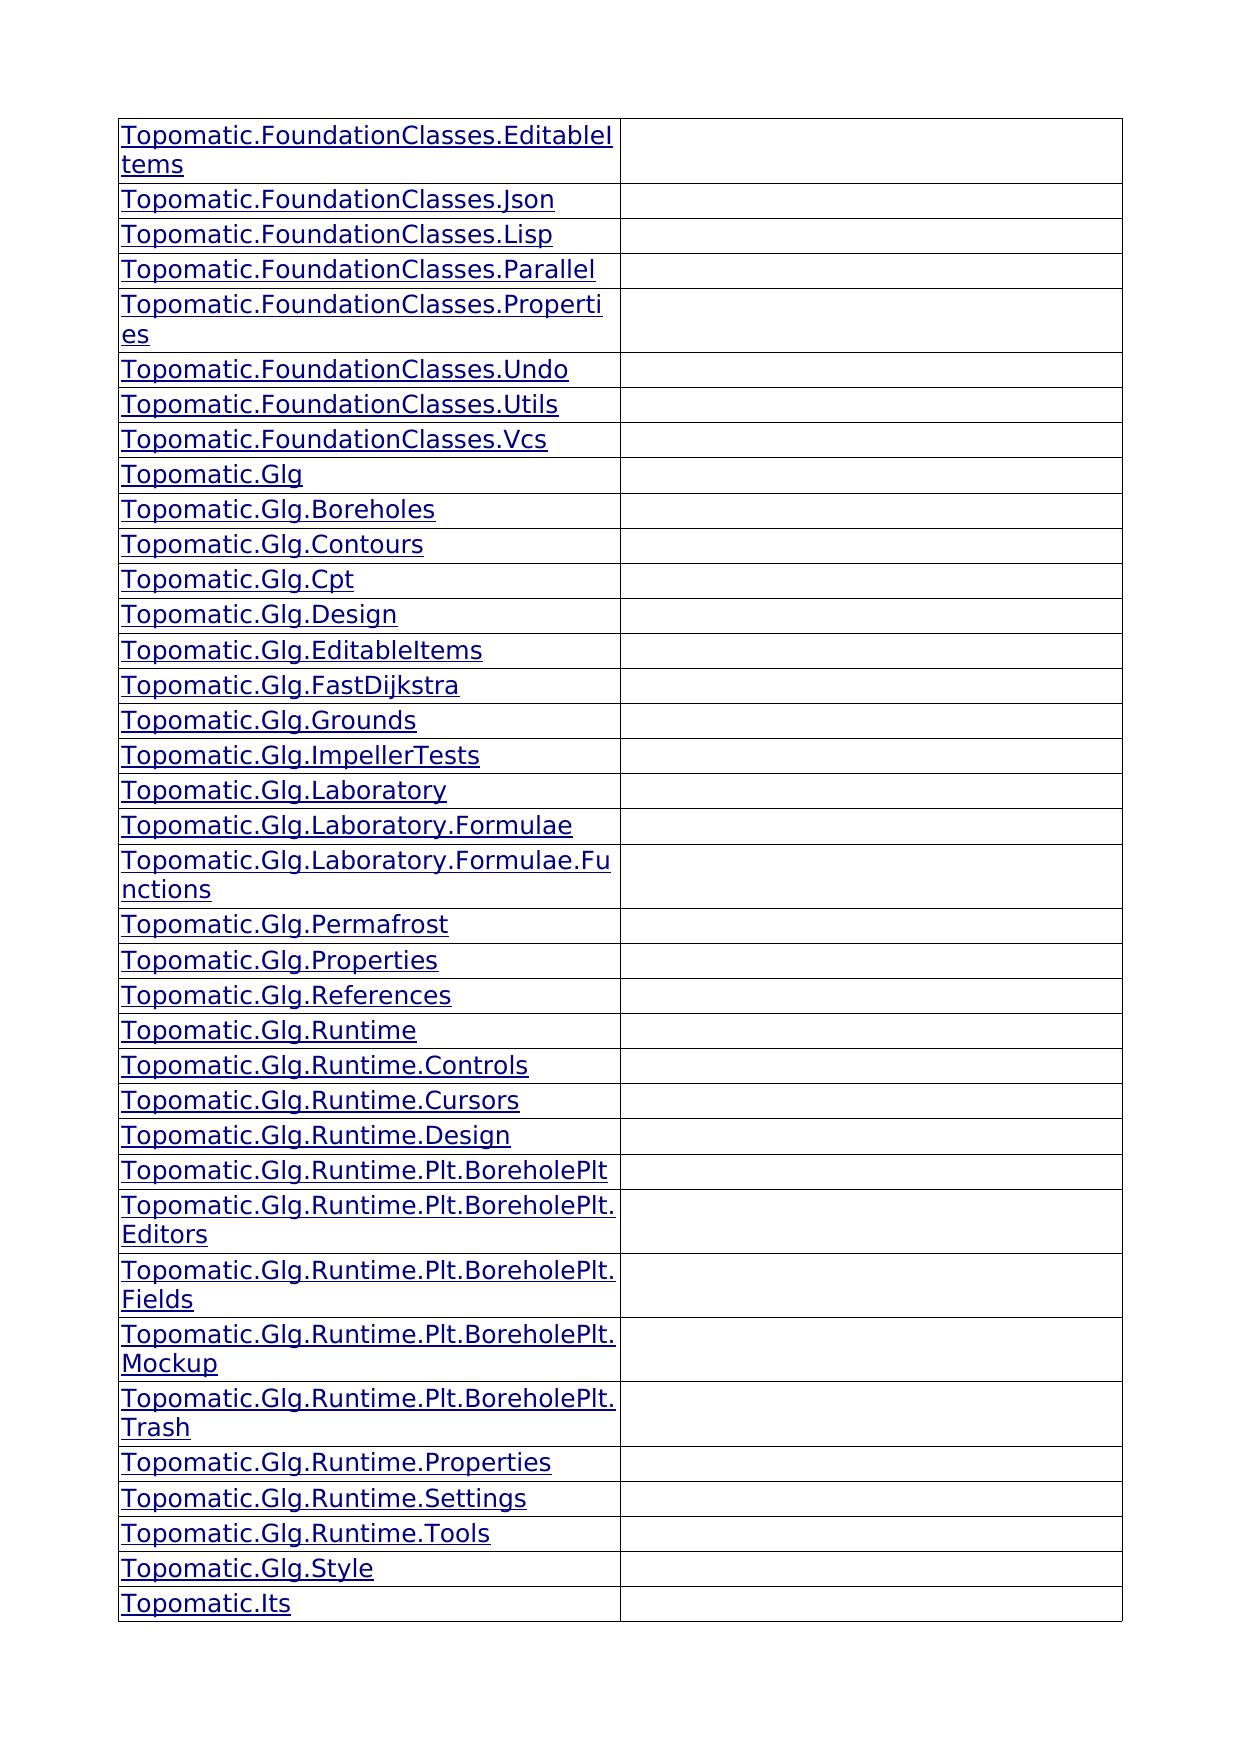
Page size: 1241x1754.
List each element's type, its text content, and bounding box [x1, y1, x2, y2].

table_cell Topomatic.FoundationClasses.EditableItems [119, 119, 620, 182]
table_cell Topomatic.Glg.Runtime.Design [119, 1119, 620, 1153]
table_cell [621, 564, 1122, 598]
table_cell Topomatic.Glg.Boreholes [119, 494, 620, 527]
table_cell Topomatic.FoundationClasses.Json [119, 184, 620, 217]
table_cell [621, 909, 1122, 943]
table_cell [621, 1014, 1122, 1048]
table_cell Topomatic.Glg.Runtime.Controls [119, 1049, 620, 1083]
table_cell Topomatic.Glg.Runtime [119, 1014, 620, 1048]
table_cell Topomatic.FoundationClasses.Parallel [119, 254, 620, 288]
table_cell Topomatic.Glg [119, 458, 620, 492]
table_cell [621, 353, 1122, 387]
table_cell [621, 184, 1122, 217]
table_cell [621, 1049, 1122, 1083]
table_cell Topomatic.Glg.Runtime.Plt.BoreholePlt.Fields [119, 1254, 620, 1317]
table_cell [621, 1084, 1122, 1118]
table_cell Topomatic.Glg.Runtime.Plt.BoreholePlt.Editors [119, 1190, 620, 1253]
table_cell [621, 1155, 1122, 1188]
table_cell Topomatic.Glg.Style [119, 1552, 620, 1586]
table_cell [621, 458, 1122, 492]
table_cell [621, 599, 1122, 633]
table_cell [621, 1447, 1122, 1481]
table_cell Topomatic.FoundationClasses.Lisp [119, 219, 620, 253]
table_cell Topomatic.Glg.Runtime.Plt.BoreholePlt.Mockup [119, 1318, 620, 1381]
table_cell [621, 845, 1122, 908]
table_cell [621, 254, 1122, 288]
table_cell Topomatic.Glg.ImpellerTests [119, 739, 620, 773]
table_cell [621, 1254, 1122, 1317]
table_cell Topomatic.Glg.Laboratory.Formulae.Functions [119, 845, 620, 908]
table_cell Topomatic.FoundationClasses.Vcs [119, 423, 620, 457]
table_cell Topomatic.Glg.Laboratory [119, 774, 620, 808]
table_cell Topomatic.Glg.EditableItems [119, 634, 620, 668]
table_cell [621, 704, 1122, 738]
table_cell Topomatic.Glg.FastDijkstra [119, 669, 620, 703]
table_cell [621, 1318, 1122, 1381]
table_cell Topomatic.FoundationClasses.Utils [119, 388, 620, 422]
table_cell [621, 944, 1122, 978]
table_cell [621, 1382, 1122, 1446]
table_cell [621, 119, 1122, 182]
table_cell Topomatic.Glg.Grounds [119, 704, 620, 738]
table_cell [621, 1552, 1122, 1586]
table_cell [621, 423, 1122, 457]
table_cell Topomatic.Glg.Runtime.Properties [119, 1447, 620, 1481]
table_cell [621, 1119, 1122, 1153]
table_cell Topomatic.Glg.Properties [119, 944, 620, 978]
table_cell Topomatic.Glg.Contours [119, 529, 620, 563]
table_cell Topomatic.Glg.Runtime.Tools [119, 1517, 620, 1551]
table_cell Topomatic.Glg.References [119, 979, 620, 1013]
table_cell [621, 388, 1122, 422]
table_cell [621, 809, 1122, 843]
table_cell Topomatic.Its [119, 1587, 620, 1621]
table_cell [621, 634, 1122, 668]
table_cell [621, 529, 1122, 563]
table_cell [621, 739, 1122, 773]
table_cell Topomatic.Glg.Cpt [119, 564, 620, 598]
table_cell Topomatic.Glg.Runtime.Cursors [119, 1084, 620, 1118]
table_cell Topomatic.Glg.Runtime.Plt.BoreholePlt [119, 1155, 620, 1188]
table_cell [621, 669, 1122, 703]
table_cell [621, 494, 1122, 527]
table_cell [621, 289, 1122, 352]
table_cell [621, 979, 1122, 1013]
table_cell [621, 219, 1122, 253]
table_cell Topomatic.FoundationClasses.Properties [119, 289, 620, 352]
table_cell [621, 1190, 1122, 1253]
table_cell Topomatic.Glg.Permafrost [119, 909, 620, 943]
table_cell Topomatic.Glg.Laboratory.Formulae [119, 809, 620, 843]
table_cell Topomatic.Glg.Design [119, 599, 620, 633]
table_cell [621, 1482, 1122, 1516]
table_cell Topomatic.FoundationClasses.Undo [119, 353, 620, 387]
table_cell Topomatic.Glg.Runtime.Settings [119, 1482, 620, 1516]
table_cell [621, 774, 1122, 808]
table_cell [621, 1517, 1122, 1551]
table_cell [621, 1587, 1122, 1621]
table_cell Topomatic.Glg.Runtime.Plt.BoreholePlt.Trash [119, 1382, 620, 1446]
